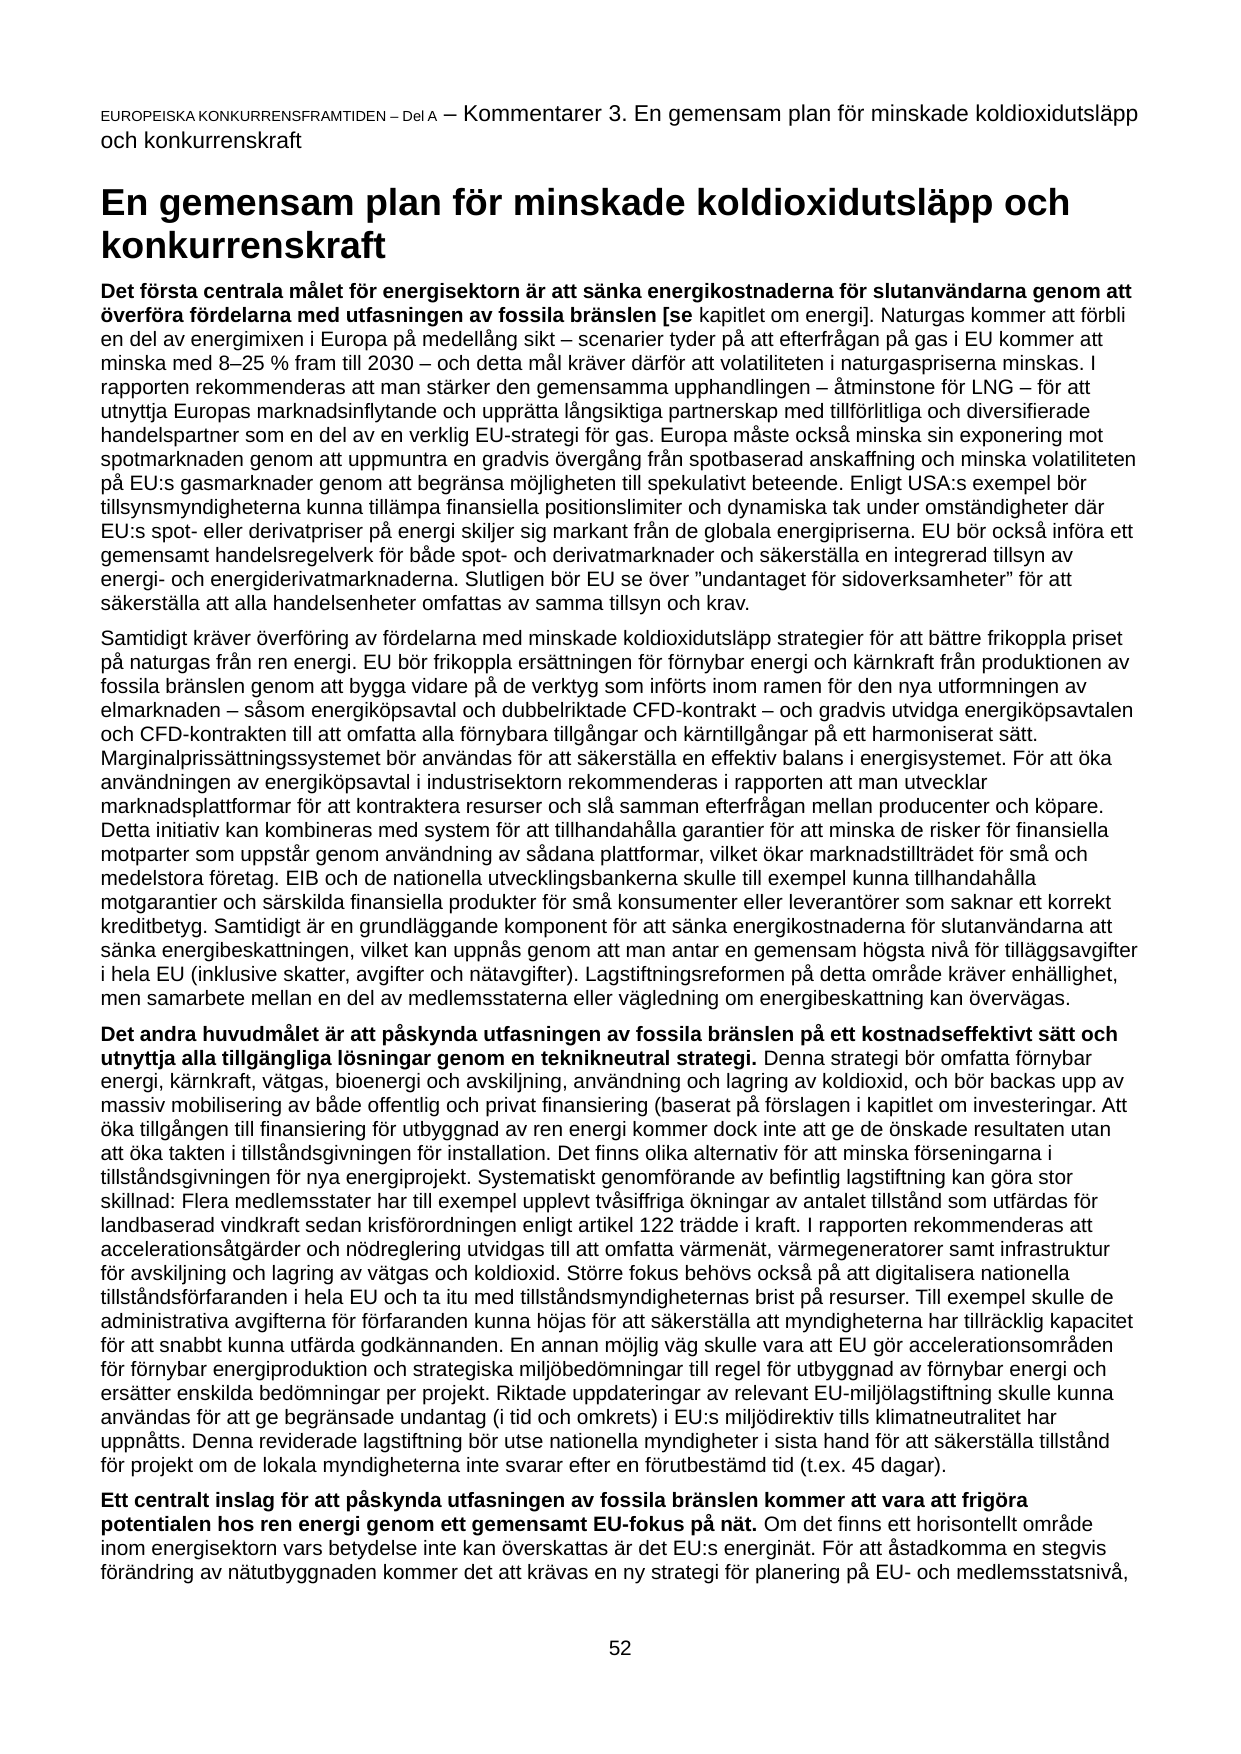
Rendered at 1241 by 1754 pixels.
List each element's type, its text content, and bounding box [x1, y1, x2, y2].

text Det första centrala målet för energisektorn är att sänka energikostnaderna för slutanvändarna genom att överföra fördelarna med utfasningen av fossila bränslen [se kapitlet om energi]. Naturgas kommer att förbli en del av energimixen i Europa på medellång sikt – scenarier tyder på att efterfrågan på gas i EU kommer att minska med 8–25 % fram till 2030 – och detta mål kräver därför att volatiliteten i naturgaspriserna minskas. I rapporten rekommenderas att man stärker den gemensamma upphandlingen – åtminstone för LNG – för att utnyttja Europas marknadsinflytande och upprätta långsiktiga partnerskap med tillförlitliga och diversifierade handelspartner som en del av en verklig EU-strategi för gas. Europa måste också minska sin exponering mot spotmarknaden genom att uppmuntra en gradvis övergång från spotbaserad anskaffning och minska volatiliteten på EU:s gasmarknader genom att begränsa möjligheten till spekulativt beteende. Enligt USA:s exempel bör tillsynsmyndigheterna kunna tillämpa finansiella positionslimiter och dynamiska tak under omständigheter där EU:s spot- eller derivatpriser på energi skiljer sig markant från de globala energipriserna. EU bör också införa ett gemensamt handelsregelverk för både spot- och derivatmarknader och säkerställa en integrerad tillsyn av energi- och energiderivatmarknaderna. Slutligen bör EU se över ”undantaget för sidoverksamheter” för att säkerställa att alla handelsenheter omfattas av samma tillsyn och krav. [100, 279, 1140, 614]
subtitle En gemensam plan för minskade koldioxidutsläpp och konkurrenskraft [100, 180, 1140, 267]
text Samtidigt kräver överföring av fördelarna med minskade koldioxidutsläpp strategier för att bättre frikoppla priset på naturgas från ren energi. EU bör frikoppla ersättningen för förnybar energi och kärnkraft från produktionen av fossila bränslen genom att bygga vidare på de verktyg som införts inom ramen för den nya utformningen av elmarknaden – såsom energiköpsavtal och dubbelriktade CFD-kontrakt – och gradvis utvidga energiköpsavtalen och CFD-kontrakten till att omfatta alla förnybara tillgångar och kärntillgångar på ett harmoniserat sätt. Marginalprissättningssystemet bör användas för att säkerställa en effektiv balans i energisystemet. För att öka användningen av energiköpsavtal i industrisektorn rekommenderas i rapporten att man utvecklar marknadsplattformar för att kontraktera resurser och slå samman efterfrågan mellan producenter och köpare. Detta initiativ kan kombineras med system för att tillhandahålla garantier för att minska de risker för finansiella motparter som uppstår genom användning av sådana plattformar, vilket ökar marknadstillträdet för små och medelstora företag. EIB och de nationella utvecklingsbankerna skulle till exempel kunna tillhandahålla motgarantier och särskilda finansiella produkter för små konsumenter eller leverantörer som saknar ett korrekt kreditbetyg. Samtidigt är en grundläggande komponent för att sänka energikostnaderna för slutanvändarna att sänka energibeskattningen, vilket kan uppnås genom att man antar en gemensam högsta nivå för tilläggsavgifter i hela EU (inklusive skatter, avgifter och nätavgifter). Lagstiftningsreformen på detta område kräver enhällighet, men samarbete mellan en del av medlemsstaterna eller vägledning om energibeskattning kan övervägas. [100, 626, 1140, 1009]
text Ett centralt inslag för att påskynda utfasningen av fossila bränslen kommer att vara att frigöra potentialen hos ren energi genom ett gemensamt EU-fokus på nät. Om det finns ett horisontellt område inom energisektorn vars betydelse inte kan överskattas är det EU:s energinät. För att åstadkomma en stegvis förändring av nätutbyggnaden kommer det att krävas en ny strategi för planering på EU- och medlemsstatsnivå, [100, 1488, 1140, 1584]
text Det andra huvudmålet är att påskynda utfasningen av fossila bränslen på ett kostnadseffektivt sätt och utnyttja alla tillgängliga lösningar genom en teknikneutral strategi. Denna strategi bör omfatta förnybar energi, kärnkraft, vätgas, bioenergi och avskiljning, användning och lagring av koldioxid, och bör backas upp av massiv mobilisering av både offentlig och privat finansiering (baserat på förslagen i kapitlet om investeringar. Att öka tillgången till finansiering för utbyggnad av ren energi kommer dock inte att ge de önskade resultaten utan att öka takten i tillståndsgivningen för installation. Det finns olika alternativ för att minska förseningarna i tillståndsgivningen för nya energiprojekt. Systematiskt genomförande av befintlig lagstiftning kan göra stor skillnad: Flera medlemsstater har till exempel upplevt tvåsiffriga ökningar av antalet tillstånd som utfärdas för landbaserad vindkraft sedan krisförordningen enligt artikel 122 trädde i kraft. I rapporten rekommenderas att accelerationsåtgärder och nödreglering utvidgas till att omfatta värmenät, värmegeneratorer samt infrastruktur för avskiljning och lagring av vätgas och koldioxid. Större fokus behövs också på att digitalisera nationella tillståndsförfaranden i hela EU och ta itu med tillståndsmyndigheternas brist på resurser. Till exempel skulle de administrativa avgifterna för förfaranden kunna höjas för att säkerställa att myndigheterna har tillräcklig kapacitet för att snabbt kunna utfärda godkännanden. En annan möjlig väg skulle vara att EU gör accelerationsområden för förnybar energiproduktion och strategiska miljöbedömningar till regel för utbyggnad av förnybar energi och ersätter enskilda bedömningar per projekt. Riktade uppdateringar av relevant EU-miljölagstiftning skulle kunna användas för att ge begränsade undantag (i tid och omkrets) i EU:s miljödirektiv tills klimatneutralitet har uppnåtts. Denna reviderade lagstiftning bör utse nationella myndigheter i sista hand för att säkerställa tillstånd för projekt om de lokala myndigheterna inte svarar efter en förutbestämd tid (t.ex. 45 dagar). [100, 1021, 1140, 1477]
